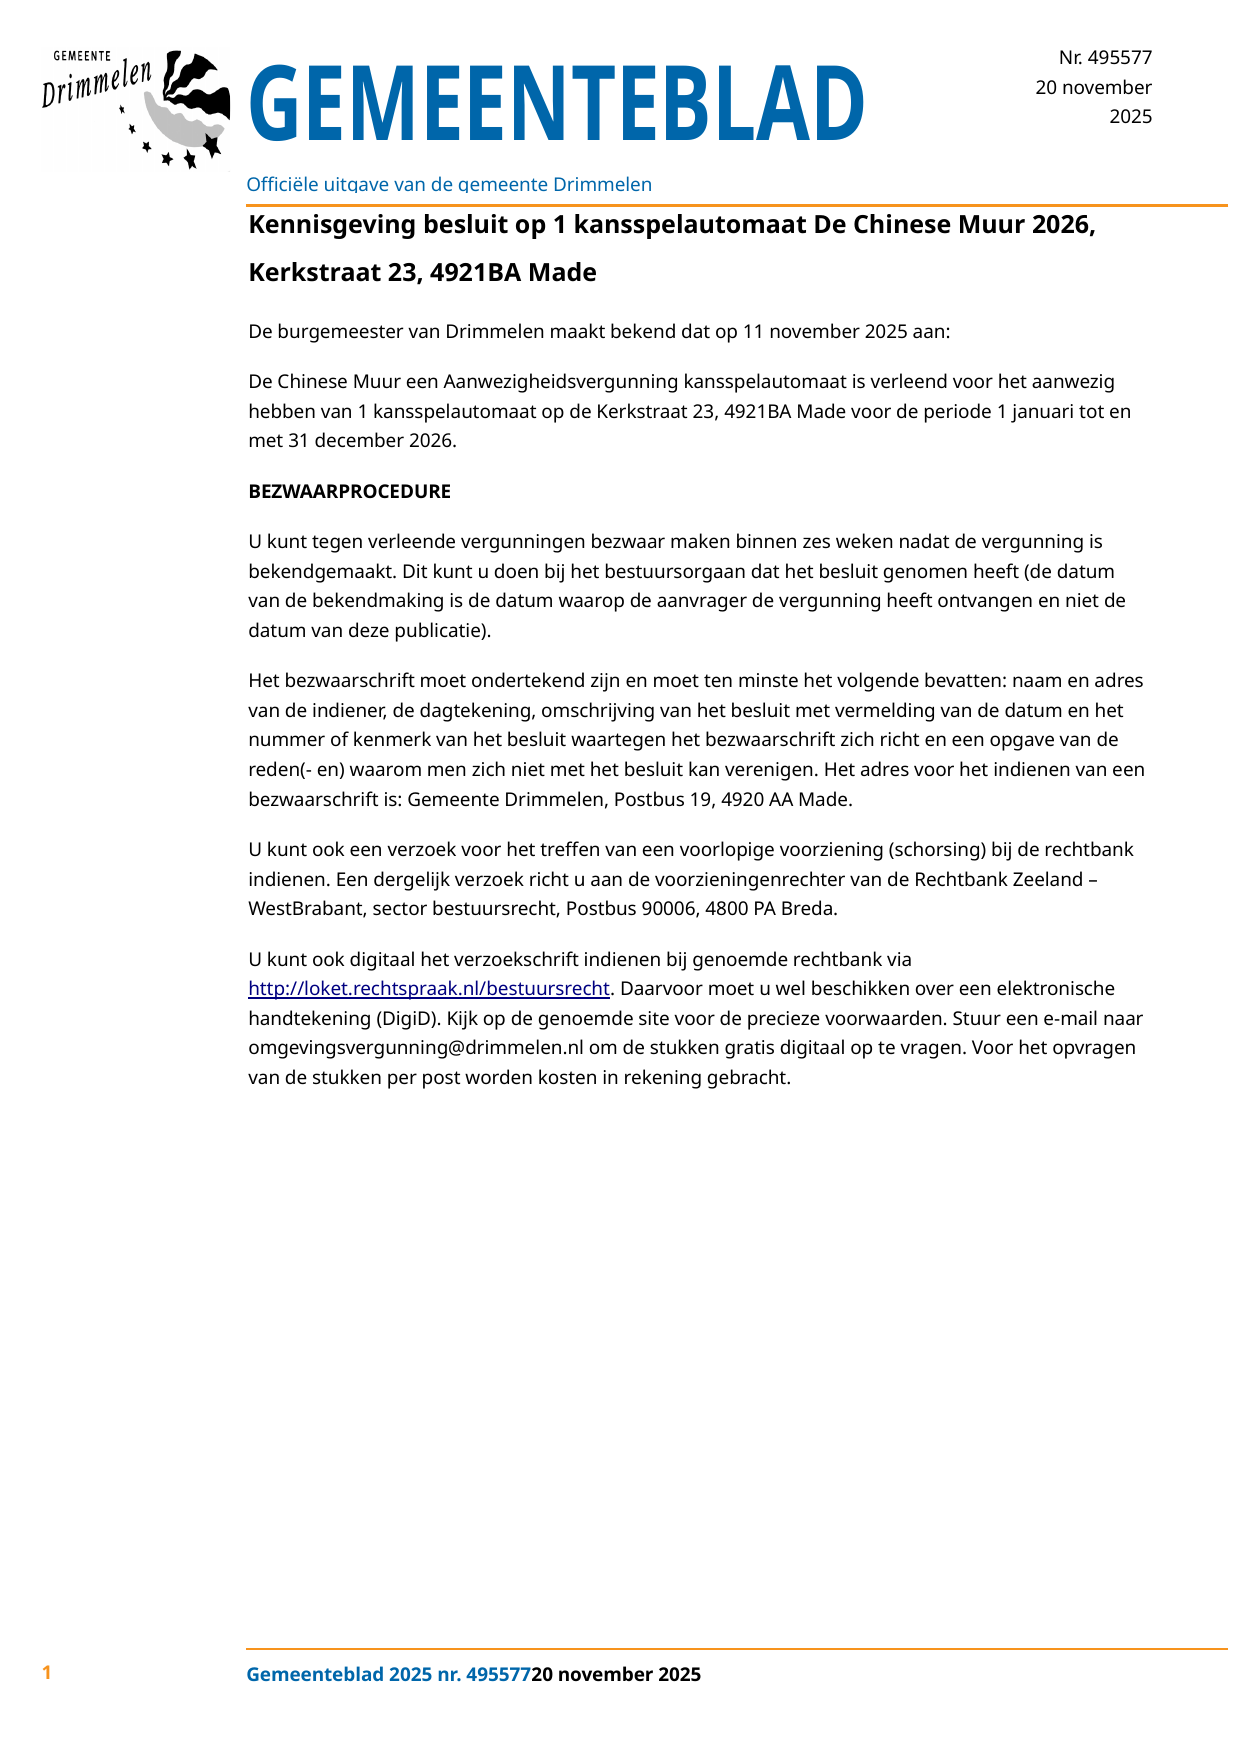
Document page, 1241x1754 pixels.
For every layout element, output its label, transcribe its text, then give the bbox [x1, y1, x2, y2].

text De Chinese Muur een Aanwezigheidsvergunning kansspelautomaat is verleend voor het aanwezig hebben van 1 kansspelautomaat op de Kerkstraat 23, 4921BA Made voor de periode 1 januari tot en met 31 december 2026. [248, 368, 1152, 453]
text BEZWAARPROCEDURE [248, 478, 1152, 504]
text Kennisgeving besluit op 1 kansspelautomaat De Chinese Muur 2026, Kerkstraat 23, 4921BA Made [248, 207, 1152, 288]
picture [41, 47, 231, 172]
text Het bezwaarschrift moet ondertekend zijn en moet ten minste het volgende bevatten: naam en adres van de indiener, de dagtekening, omschrijving van het besluit met vermelding van de datum en het nummer of kenmerk van het besluit waartegen het bezwaarschrift zich richt en een opgave van de reden(- en) waarom men zich niet met het besluit kan verenigen. Het adres voor het indienen van een bezwaarschrift is: Gemeente Drimmelen, Postbus 19, 4920 AA Made. [248, 667, 1152, 812]
text De burgemeester van Drimmelen maakt bekend dat op 11 november 2025 aan: [248, 318, 1152, 344]
text U kunt ook digitaal het verzoekschrift indienen bij genoemde rechtbank via http://loket.rechtspraak.nl/bestuursrecht. Daarvoor moet u wel beschikken over een elektronische handtekening (DigiD). Kijk op de genoemde site voor de precieze voorwaarden. Stuur een e-mail naar omgevingsvergunning@drimmelen.nl om de stukken gratis digitaal op te vragen. Voor het opvragen van de stukken per post worden kosten in rekening gebracht. [248, 946, 1152, 1090]
text U kunt ook een verzoek voor het treffen van een voorlopige voorziening (schorsing) bij de rechtbank indienen. Een dergelijk verzoek richt u aan de voorzieningenrechter van de Rechtbank Zeeland – WestBrabant, sector bestuursrecht, Postbus 90006, 4800 PA Breda. [248, 836, 1152, 921]
text U kunt tegen verleende vergunningen bezwaar maken binnen zes weken nadat de vergunning is bekendgemaakt. Dit kunt u doen bij het bestuursorgaan dat het besluit genomen heeft (de datum van de bekendmaking is de datum waarop de aanvrager de vergunning heeft ontvangen en niet de datum van deze publicatie). [248, 528, 1152, 643]
